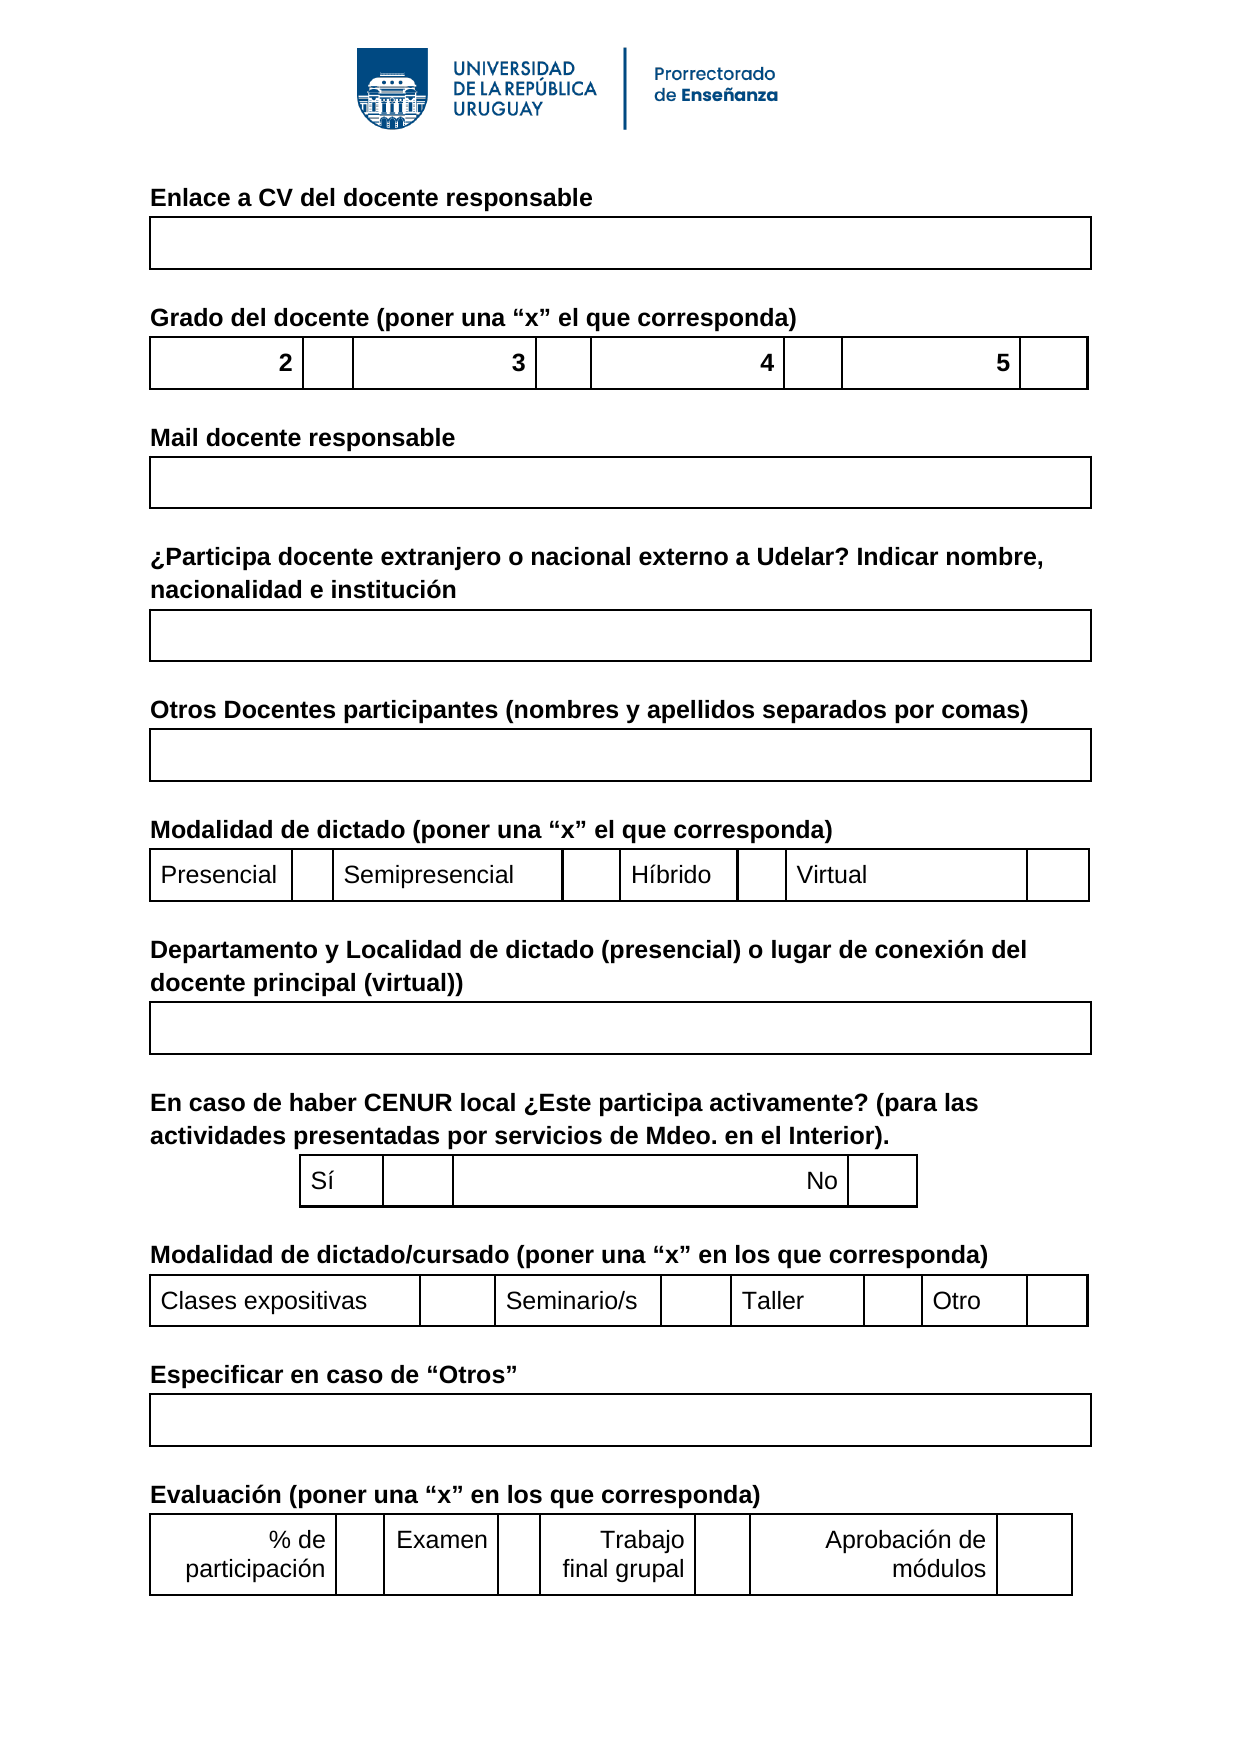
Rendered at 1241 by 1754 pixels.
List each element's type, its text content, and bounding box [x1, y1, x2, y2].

text Modalidad de dictado (poner una “x” el que corresponda) [150, 815, 1090, 844]
table_header Aprobación de módulos [751, 1515, 996, 1593]
table_header No [454, 1156, 847, 1205]
table_header [384, 1156, 452, 1205]
table_header Seminario/s [496, 1276, 660, 1325]
table_header Híbrido [621, 850, 736, 900]
table_header Virtual [787, 850, 1026, 900]
text ¿Participa docente extranjero o nacional externo a Udelar? Indicar nombre, nacionalidad e institución [150, 542, 1090, 604]
table_header 3 [354, 338, 535, 387]
text En caso de haber CENUR local ¿Este participa activamente? (para las actividades presentadas por servicios de Mdeo. en el Interior). [150, 1088, 1090, 1149]
table_header Sí [301, 1156, 382, 1205]
table_header [293, 850, 332, 900]
table_header [304, 338, 352, 387]
text Evaluación (poner una “x” en los que corresponda) [150, 1480, 1090, 1509]
table_header [499, 1515, 539, 1593]
table_header [696, 1515, 749, 1593]
table_header Semipresencial [334, 850, 561, 900]
text Enlace a CV del docente responsable [150, 183, 1090, 212]
table_header [151, 458, 1090, 507]
table_header [998, 1515, 1071, 1593]
table_header [739, 850, 785, 900]
table_header [849, 1156, 916, 1205]
table_header 2 [151, 338, 302, 387]
table_header Clases expositivas [151, 1276, 419, 1325]
table_header Taller [732, 1276, 863, 1325]
table_header [564, 850, 619, 900]
text Departamento y Localidad de dictado (presencial) o lugar de conexión del docente principal (virtual)) [150, 935, 1090, 997]
text Grado del docente (poner una “x” el que corresponda) [150, 303, 1090, 332]
table_header [151, 1395, 1090, 1445]
text Mail docente responsable [150, 423, 1090, 451]
table_header [785, 338, 841, 387]
table_header [865, 1276, 921, 1325]
table_header Trabajo final grupal [541, 1515, 694, 1593]
table_header Otro [923, 1276, 1026, 1325]
table_header [151, 611, 1090, 660]
text Modalidad de dictado/cursado (poner una “x” en los que corresponda) [150, 1240, 1090, 1269]
table_header Examen [385, 1515, 497, 1593]
table_header [151, 1003, 1090, 1052]
table_header [1021, 338, 1086, 387]
table_header [151, 218, 1090, 268]
table_header [151, 730, 1090, 780]
table_header Presencial [151, 850, 291, 900]
table_header [1028, 850, 1088, 900]
table_header [537, 338, 590, 387]
table_header % de participación [151, 1515, 335, 1593]
picture [318, 26, 921, 150]
table_header [421, 1276, 494, 1325]
text Otros Docentes participantes (nombres y apellidos separados por comas) [150, 695, 1090, 724]
text Especificar en caso de “Otros” [150, 1360, 1090, 1389]
table_header 4 [592, 338, 783, 387]
table_header 5 [843, 338, 1019, 387]
table_header [337, 1515, 383, 1593]
table_header [662, 1276, 730, 1325]
table_header [1028, 1276, 1086, 1325]
